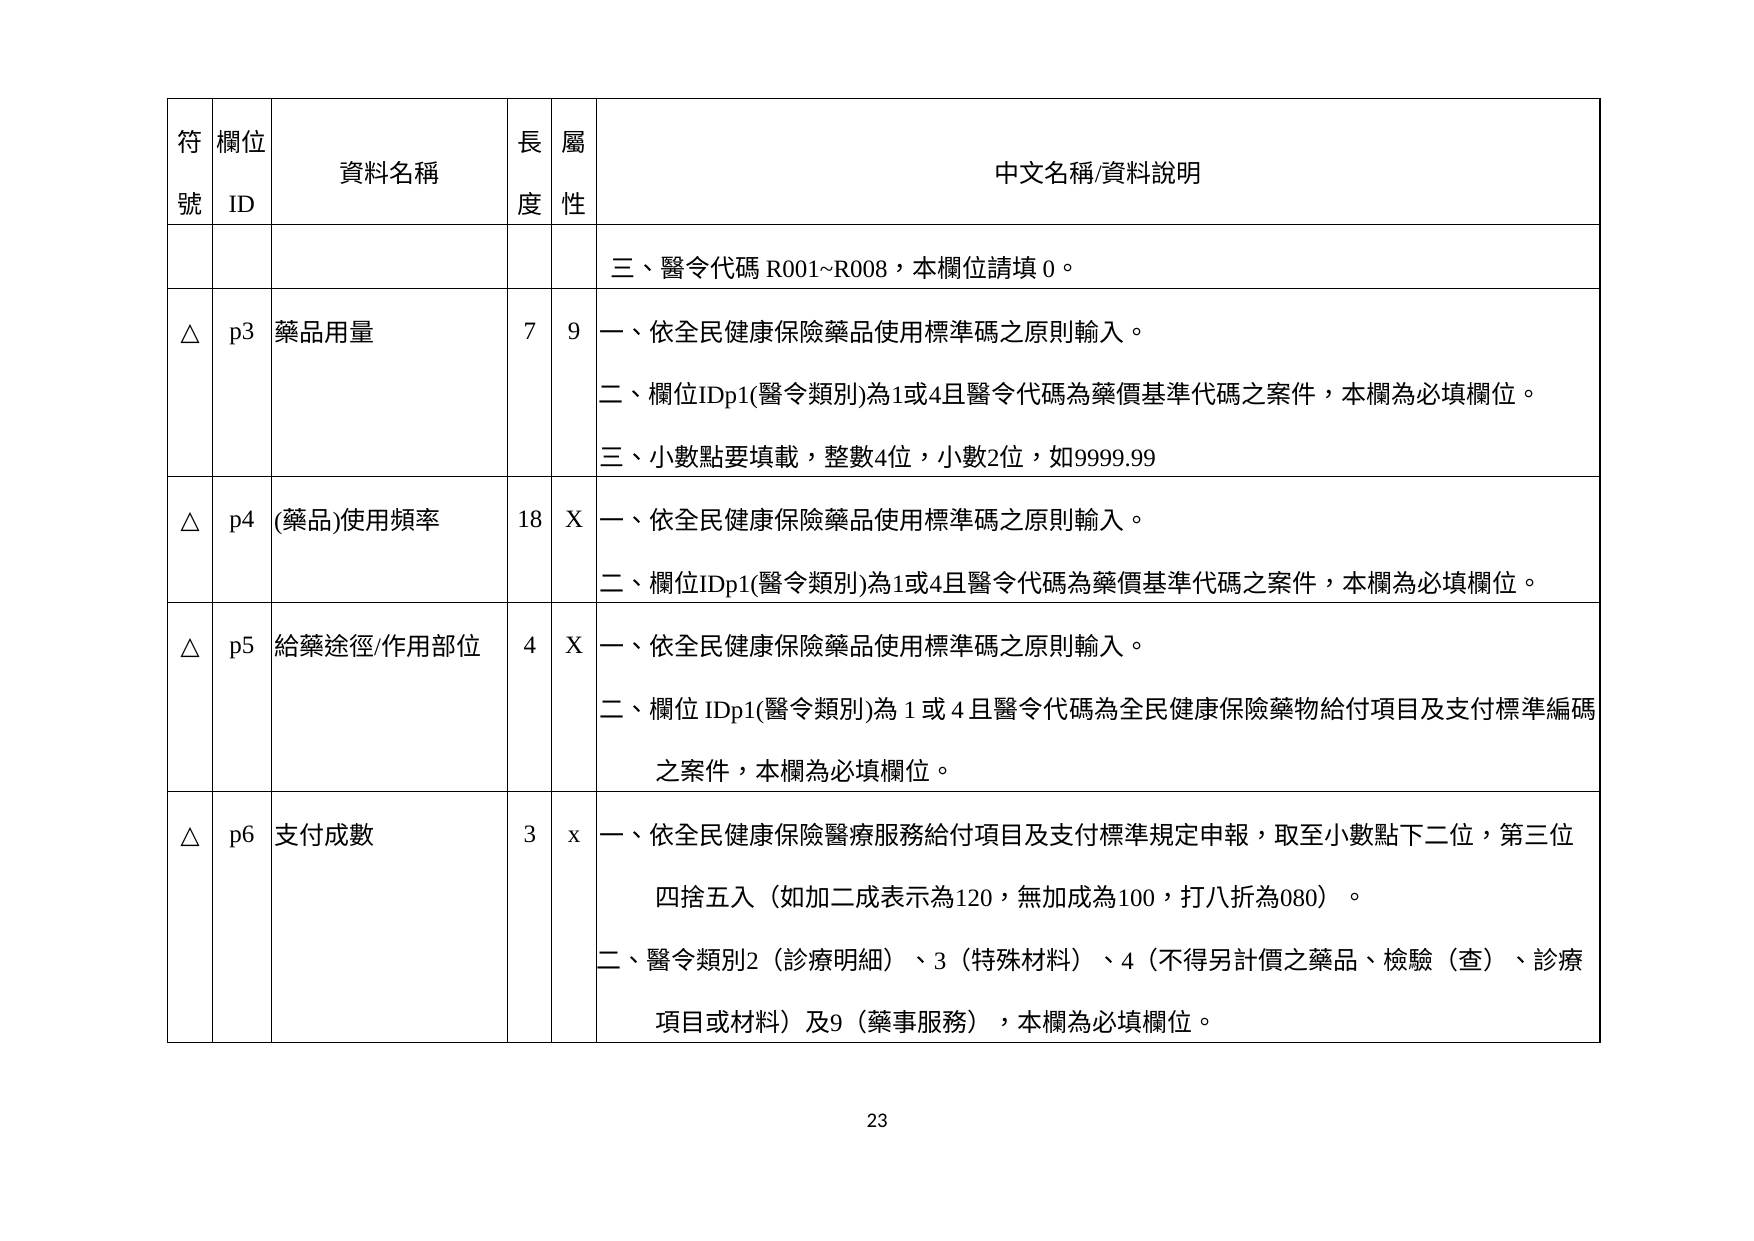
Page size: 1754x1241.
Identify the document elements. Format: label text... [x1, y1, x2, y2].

table_cell 一、依全民健康保險藥品使用標準碼之原則輸入。 二、欄位IDp1(醫令類別)為1或4且醫令代碼為全民健康保險藥物給付項目及支付標準編碼之案件，本欄為必填欄位。 [597, 603, 1599, 791]
table_header 屬性 [552, 99, 596, 224]
table_cell △ [168, 477, 212, 602]
table_cell 一、依全民健康保險藥品使用標準碼之原則輸入。 二、欄位IDp1(醫令類別)為1或4且醫令代碼為藥價基準代碼之案件，本欄為必填欄位。 三、小數點要填載，整數4位，小數2位，如9999.99 [597, 289, 1599, 476]
table_header 資料名稱 [272, 99, 507, 224]
table_cell △ [168, 792, 212, 1042]
table_header 欄位 ID [213, 99, 271, 224]
table_cell [272, 225, 507, 287]
table_cell 一、依全民健康保險藥品使用標準碼之原則輸入。 二、欄位IDp1(醫令類別)為1或4且醫令代碼為藥價基準代碼之案件，本欄為必填欄位。 [597, 477, 1599, 602]
table_cell 18 [508, 477, 551, 602]
table_cell [168, 225, 212, 287]
table_cell 3 [508, 792, 551, 1042]
table_cell X [552, 603, 596, 791]
table_cell 4 [508, 603, 551, 791]
table_cell p4 [213, 477, 271, 602]
table_cell △ [168, 289, 212, 476]
table_cell 三、醫令代碼R001~R008，本欄位請填0。 [597, 225, 1599, 287]
table_cell 一、依全民健康保險醫療服務給付項目及支付標準規定申報，取至小數點下二位，第三位四捨五入（如加二成表示為120，無加成為100，打八折為080）。 二、醫令類別2（診療明細）、3（特殊材料）、4（不得另計價之藥品、檢驗（查）、診療項目或材料）及9（藥事服務），本欄為必填欄位。 [597, 792, 1599, 1042]
table_header 符號 [168, 99, 212, 224]
table_cell △ [168, 603, 212, 791]
table_cell 7 [508, 289, 551, 476]
table_cell 支付成數 [272, 792, 507, 1042]
table_cell X [552, 477, 596, 602]
table_cell (藥品)使用頻率 [272, 477, 507, 602]
table_cell x [552, 792, 596, 1042]
table_cell 給藥途徑/作用部位 [272, 603, 507, 791]
table_cell p3 [213, 289, 271, 476]
table_header 中文名稱/資料說明 [597, 99, 1599, 224]
table_cell [508, 225, 551, 287]
table_cell 9 [552, 289, 596, 476]
table_cell 藥品用量 [272, 289, 507, 476]
table_cell p5 [213, 603, 271, 791]
table_cell [213, 225, 271, 287]
table_cell [552, 225, 596, 287]
table_header 長度 [508, 99, 551, 224]
table_cell p6 [213, 792, 271, 1042]
